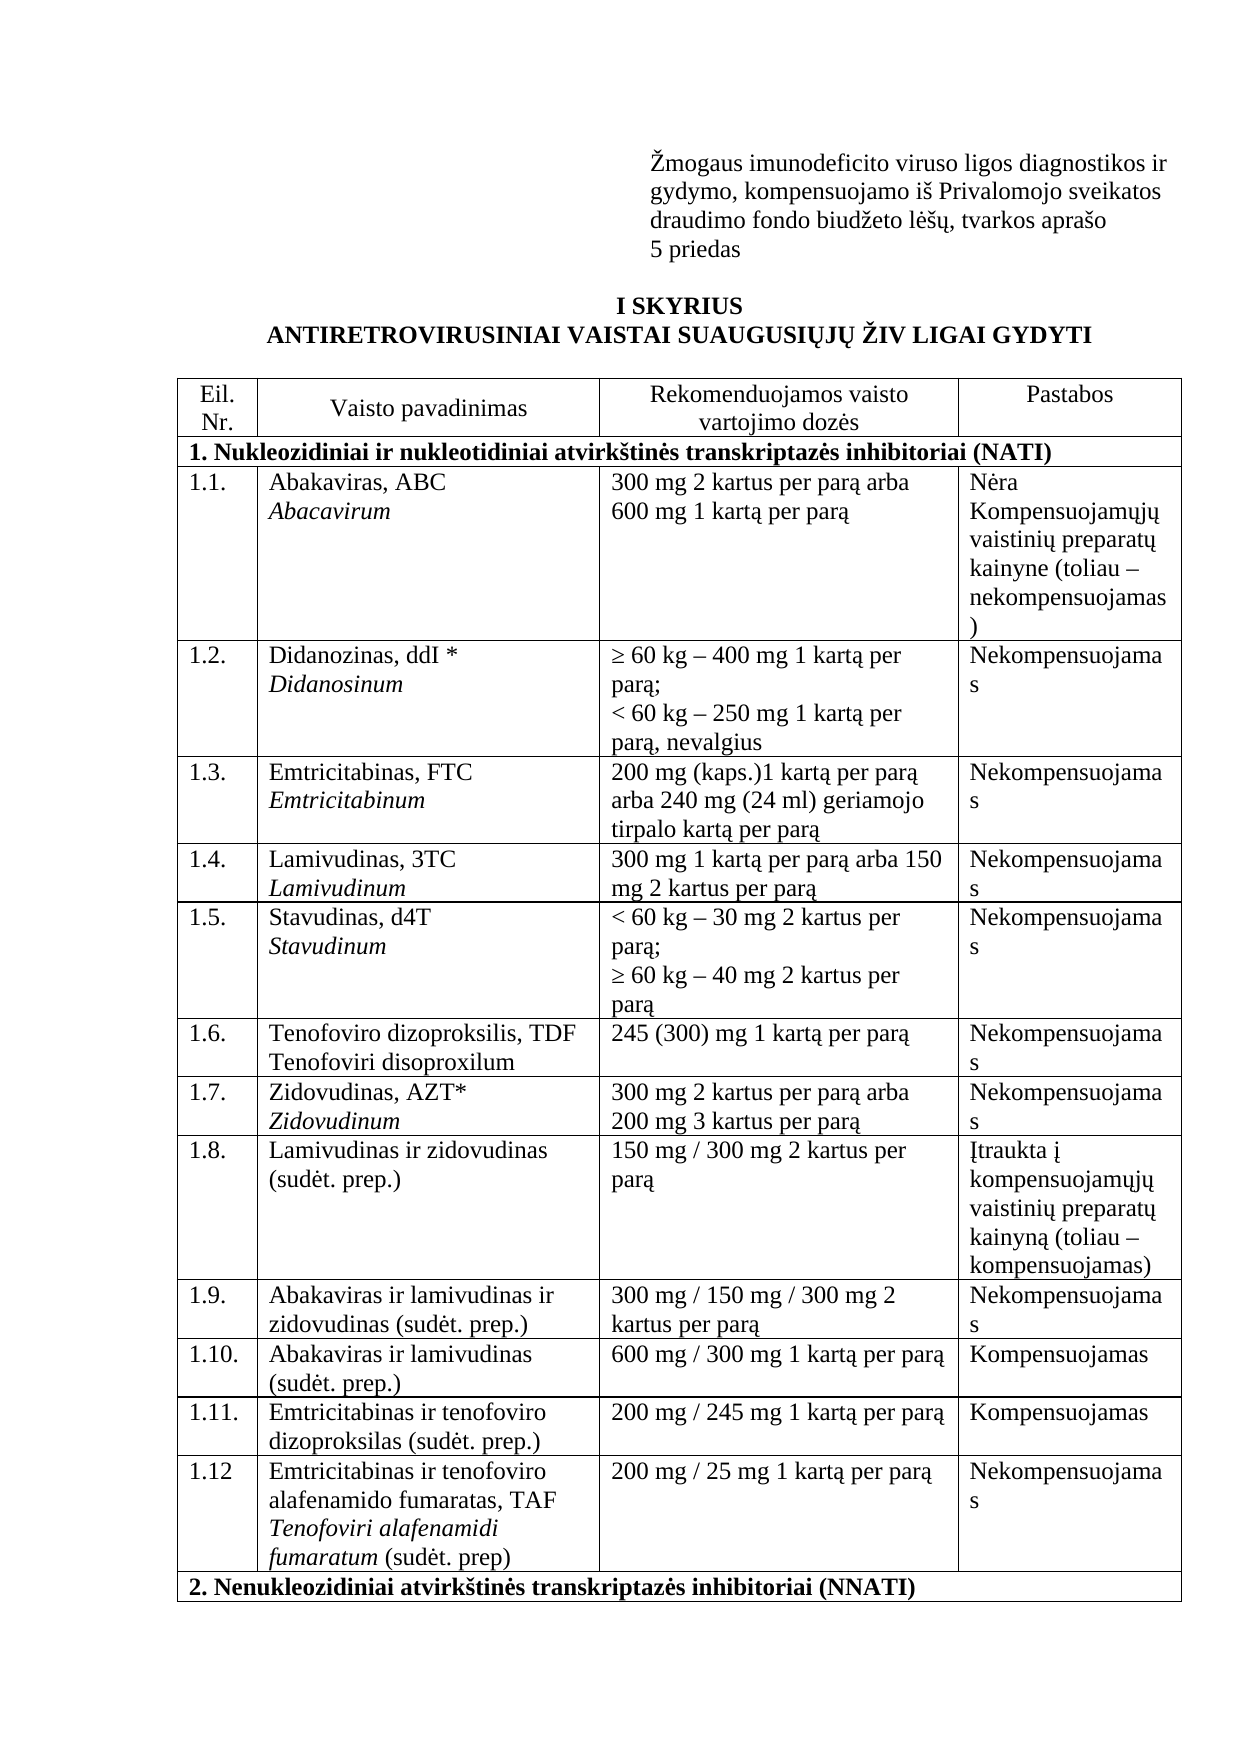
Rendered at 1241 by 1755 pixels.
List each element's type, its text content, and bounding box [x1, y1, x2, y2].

table_cell 1.8. [178, 1136, 257, 1279]
table_cell Lamivudinas, 3TC Lamivudinum [258, 844, 599, 901]
table_cell 1.1. [178, 467, 257, 639]
table_cell Emtricitabinas ir tenofoviro dizoproksilas (sudėt. prep.) [258, 1398, 599, 1455]
table_cell Nekompensuojamas [959, 1077, 1181, 1134]
table_cell 300 mg 2 kartus per parą arba 600 mg 1 kartą per parą [600, 467, 958, 639]
table_cell 200 mg / 25 mg 1 kartą per parą [600, 1456, 958, 1571]
table_cell Nekompensuojamas [959, 641, 1181, 756]
table_cell Nekompensuojamas [959, 903, 1181, 1017]
table_cell 245 (300) mg 1 kartą per parą [600, 1019, 958, 1076]
table_cell 1.6. [178, 1019, 257, 1076]
table_cell 1.2. [178, 641, 257, 756]
table_cell 200 mg / 245 mg 1 kartą per parą [600, 1398, 958, 1455]
table_cell 1.11. [178, 1398, 257, 1455]
table_cell ≥ 60 kg – 400 mg 1 kartą per parą; < 60 kg – 250 mg 1 kartą per parą, nevalgius [600, 641, 958, 756]
table_cell 1.5. [178, 903, 257, 1017]
table_cell 1.4. [178, 844, 257, 901]
table_cell Emtricitabinas, FTC Emtricitabinum [258, 757, 599, 843]
table_cell 300 mg / 150 mg / 300 mg 2 kartus per parą [600, 1280, 958, 1338]
table_header Vaisto pavadinimas [258, 379, 599, 436]
table_cell Nekompensuojamas [959, 1019, 1181, 1076]
table_cell 1.10. [178, 1339, 257, 1396]
table_cell Stavudinas, d4T Stavudinum [258, 903, 599, 1017]
text ANTIRETROVIRUSINIAI VAISTAI SUAUGUSIŲJŲ ŽIV LIGAI GYDYTI [177, 320, 1181, 349]
table_cell 1.12 [178, 1456, 257, 1571]
table_cell Abakaviras, ABC Abacavirum [258, 467, 599, 639]
table_cell < 60 kg – 30 mg 2 kartus per parą; ≥ 60 kg – 40 mg 2 kartus per parą [600, 903, 958, 1017]
table_cell Įtraukta į kompensuojamųjų vaistinių preparatų kainyną (toliau – kompensuojamas) [959, 1136, 1181, 1279]
table_cell Nekompensuojamas [959, 757, 1181, 843]
table_cell Abakaviras ir lamivudinas ir zidovudinas (sudėt. prep.) [258, 1280, 599, 1338]
table_header Eil. Nr. [178, 379, 257, 436]
table_cell 1.7. [178, 1077, 257, 1134]
table_cell Nekompensuojamas [959, 1456, 1181, 1571]
table_cell Didanozinas, ddI * Didanosinum [258, 641, 599, 756]
table_header Pastabos [959, 379, 1181, 436]
text 5 priedas [650, 234, 1181, 263]
text draudimo fondo biudžeto lėšų, tvarkos aprašo [650, 205, 1181, 234]
table_cell Zidovudinas, AZT* Zidovudinum [258, 1077, 599, 1134]
text gydymo, kompensuojamo iš Privalomojo sveikatos [650, 176, 1181, 205]
table_cell 300 mg 1 kartą per parą arba 150 mg 2 kartus per parą [600, 844, 958, 901]
text Žmogaus imunodeficito viruso ligos diagnostikos ir [650, 148, 1181, 176]
table_cell Abakaviras ir lamivudinas (sudėt. prep.) [258, 1339, 599, 1396]
table_cell Tenofoviro dizoproksilis, TDF Tenofoviri disoproxilum [258, 1019, 599, 1076]
table_cell 1.9. [178, 1280, 257, 1338]
text I SKYRIUS [177, 291, 1181, 320]
table_cell Nėra Kompensuojamųjų vaistinių preparatų kainyne (toliau – nekompensuojamas) [959, 467, 1181, 639]
table_cell 300 mg 2 kartus per parą arba 200 mg 3 kartus per parą [600, 1077, 958, 1134]
table_cell 2. Nenukleozidiniai atvirkštinės transkriptazės inhibitoriai (NNATI) [178, 1572, 1181, 1601]
table_cell Nekompensuojamas [959, 1280, 1181, 1338]
table_cell 600 mg / 300 mg 1 kartą per parą [600, 1339, 958, 1396]
table_cell Kompensuojamas [959, 1339, 1181, 1396]
table_cell Kompensuojamas [959, 1398, 1181, 1455]
table_cell Nekompensuojamas [959, 844, 1181, 901]
table_cell Lamivudinas ir zidovudinas (sudėt. prep.) [258, 1136, 599, 1279]
table_cell 200 mg (kaps.)1 kartą per parą arba 240 mg (24 ml) geriamojo tirpalo kartą per parą [600, 757, 958, 843]
table_header Rekomenduojamos vaisto vartojimo dozės [600, 379, 958, 436]
table_cell 1.3. [178, 757, 257, 843]
table_cell 150 mg / 300 mg 2 kartus per parą [600, 1136, 958, 1279]
table_cell Emtricitabinas ir tenofoviro alafenamido fumaratas, TAF Tenofoviri alafenamidi fumaratum (sudėt. prep) [258, 1456, 599, 1571]
table_cell 1. Nukleozidiniai ir nukleotidiniai atvirkštinės transkriptazės inhibitoriai (NATI) [178, 437, 1181, 466]
